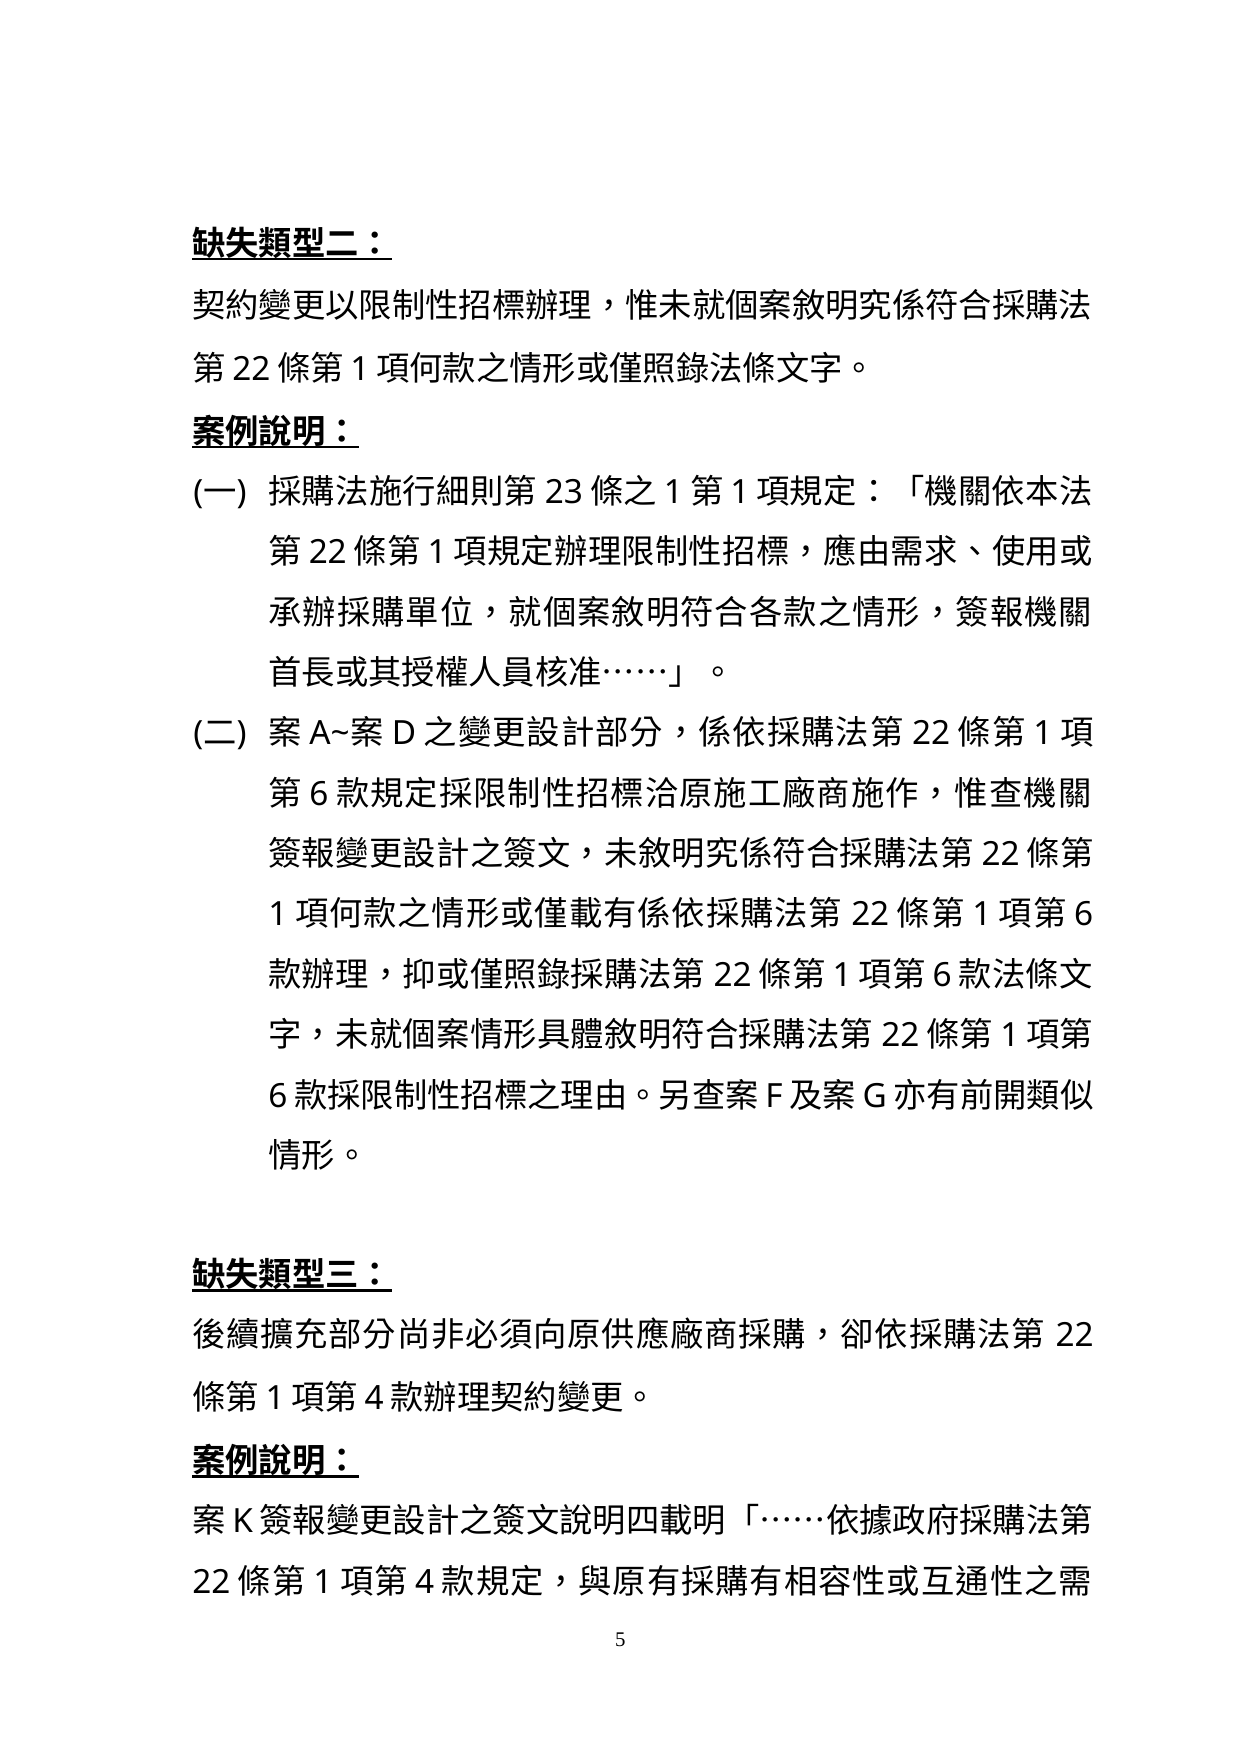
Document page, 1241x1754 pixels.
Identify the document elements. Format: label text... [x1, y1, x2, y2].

subtitle 後續擴充部分尚非必須向原供應廠商採購，卻依採購法第22條第1項第4款辦理契約變更。 [192, 1308, 1093, 1419]
subtitle 案K簽報變更設計之簽文說明四載明「……依據政府採購法第22條第1項第4款規定，與原有採購有相容性或互通性之需 [192, 1494, 1093, 1603]
subtitle 缺失類型三： [192, 1248, 1093, 1296]
subtitle 契約變更以限制性招標辦理，惟未就個案敘明究係符合採購法第22條第1項何款之情形或僅照錄法條文字。 [192, 279, 1093, 390]
subtitle 案例說明： [192, 1434, 1093, 1482]
subtitle 案例說明： [192, 404, 1093, 453]
subtitle 採購法施行細則第23條之1第1項規定：「機關依本法第22條第1項規定辦理限制性招標，應由需求、使用或承辦採購單位，就個案敘明符合各款之情形，簽報機關首長或其授權人員核准……」。 [193, 465, 1093, 694]
subtitle 案A~案D之變更設計部分，係依採購法第22條第1項第6款規定採限制性招標洽原施工廠商施作，惟查機關簽報變更設計之簽文，未敘明究係符合採購法第22條第1項何款之情形或僅載有係依採購法第22條第1項第6款辦理，抑或僅照錄採購法第22條第1項第6款法條文字，未就個案情形具體敘明符合採購法第22條第1項第6款採限制性招標之理由。另查案F及案G亦有前開類似情形。 [193, 706, 1093, 1177]
subtitle 缺失類型二： [192, 216, 1093, 264]
